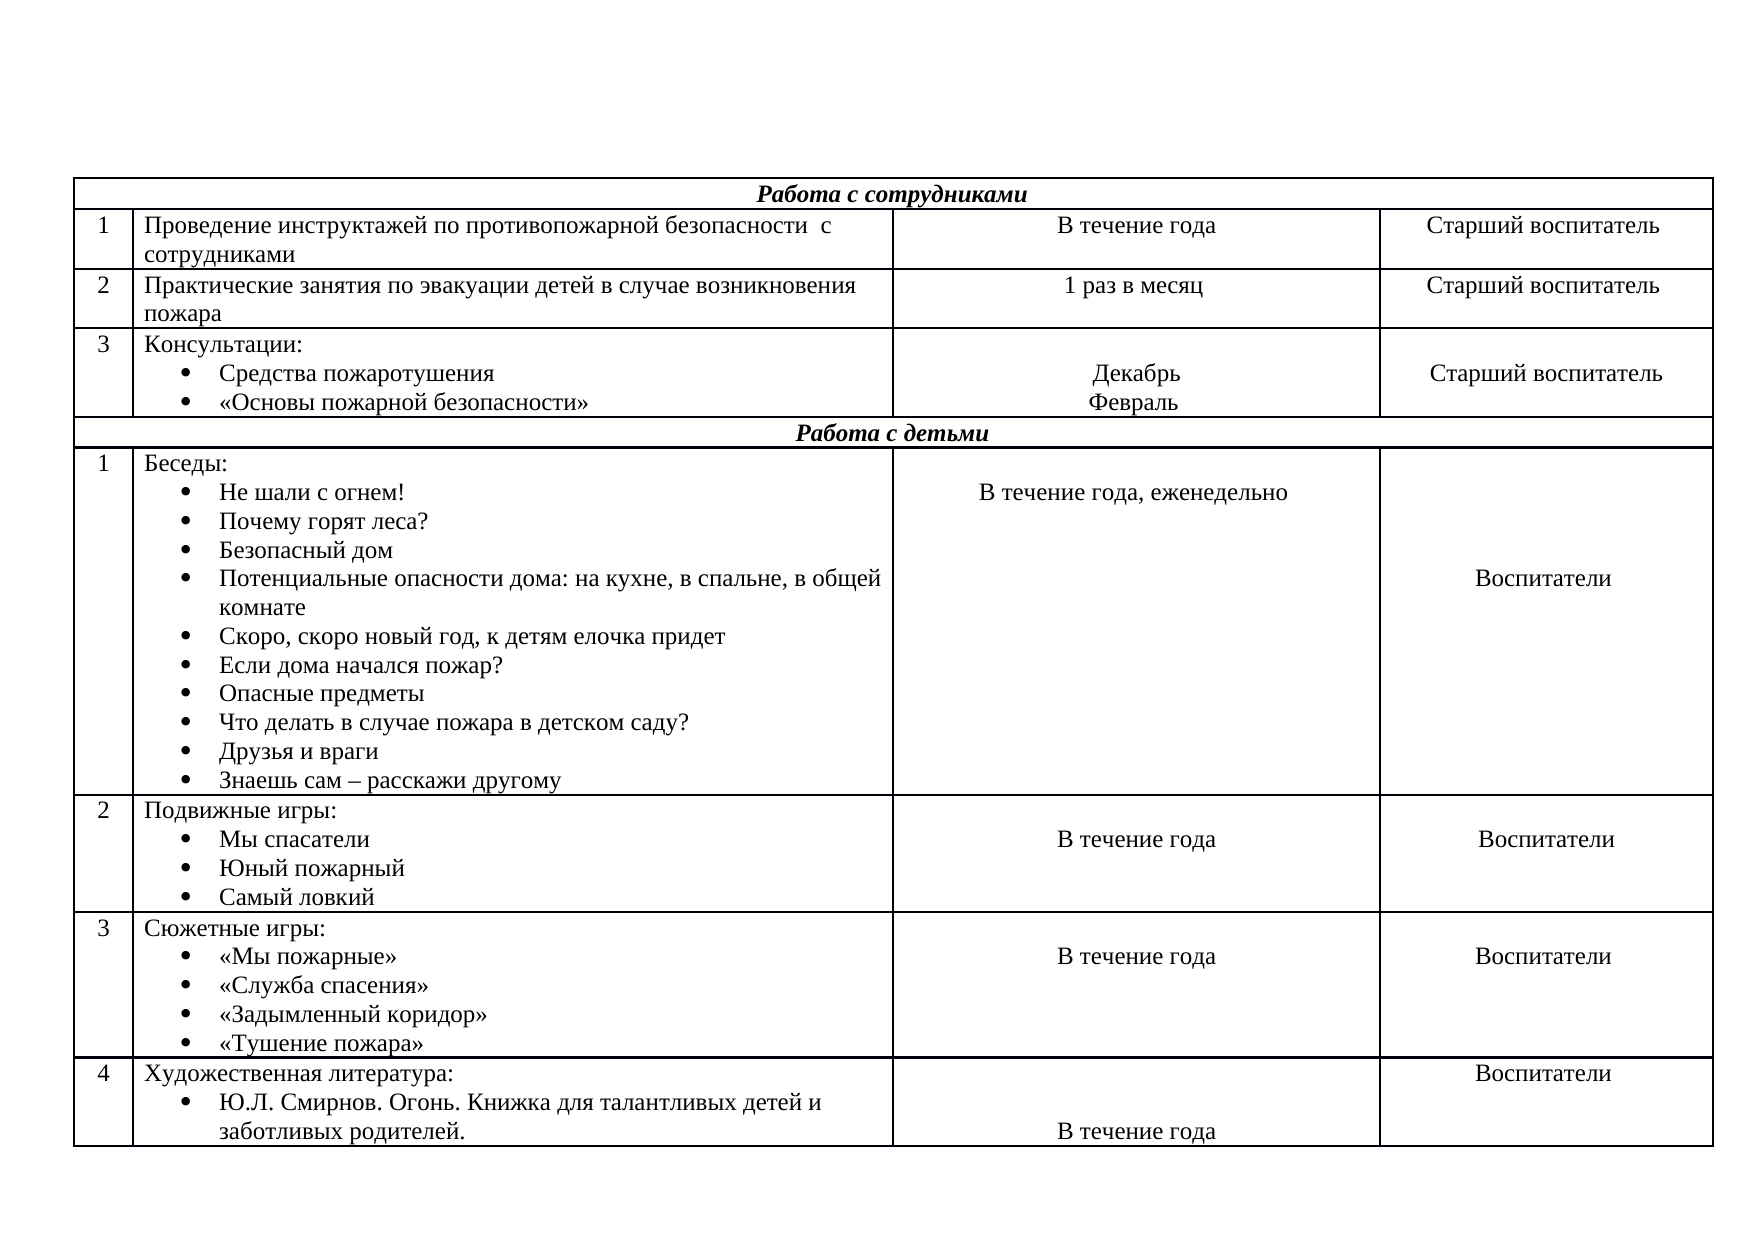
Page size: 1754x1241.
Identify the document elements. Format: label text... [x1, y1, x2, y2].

table_cell Воспитатели [1381, 449, 1712, 793]
table_cell В течение года [894, 913, 1379, 1056]
table_cell Работа с сотрудниками [75, 179, 1712, 208]
table_cell Воспитатели [1381, 1059, 1712, 1145]
table_cell Проведение инструктажей по противопожарной безопасности с сотрудниками [134, 210, 892, 268]
table_cell 3 [75, 913, 132, 1056]
table_cell Консультации: Средства пожаротушения «Основы пожарной безопасности» [134, 329, 892, 416]
table_cell 3 [75, 329, 132, 416]
table_cell Старший воспитатель [1381, 270, 1712, 327]
table_cell 1 [75, 210, 132, 268]
table_cell В течение года, еженедельно [894, 449, 1379, 793]
table_cell Старший воспитатель [1381, 329, 1712, 416]
table_cell 4 [75, 1059, 132, 1145]
table_cell В течение года [894, 210, 1379, 268]
table_cell Воспитатели [1381, 913, 1712, 1056]
table_cell Декабрь Февраль [894, 329, 1379, 416]
table_cell Работа с детьми [75, 418, 1712, 446]
table_cell 2 [75, 270, 132, 327]
table_cell Сюжетные игры: «Мы пожарные» «Служба спасения» «Задымленный коридор» «Тушение пожара» [134, 913, 892, 1056]
table_cell В течение года [894, 796, 1379, 911]
table_cell Подвижные игры: Мы спасатели Юный пожарный Самый ловкий [134, 796, 892, 911]
table_cell Беседы: Не шали с огнем! Почему горят леса? Безопасный дом Потенциальные опасности дома: на кухне, в спальне, в общей комнате Скоро, скоро новый год, к детям елочка придет Если дома начался пожар? Опасные предметы Что делать в случае пожара в детском саду? Друзья и враги Знаешь сам – расскажи другому [134, 449, 892, 793]
table_cell Старший воспитатель [1381, 210, 1712, 268]
table_cell Практические занятия по эвакуации детей в случае возникновения пожара [134, 270, 892, 327]
table_cell Художественная литература: Ю.Л. Смирнов. Огонь. Книжка для талантливых детей и заботливых родителей. С.Я. Маршак. Рассказ о неизвестном герое. Л.П. Анастасова. Жизнь без опасностей, ч. 1, 2; А. Гостюшин. Шаг за шагом. Безопасное поведение, ч. 1, 2. С.Е. Гаврина. Безопасность вашего малыша. С.Я. Маршак. Кошкин дом. Загадки, пословицы, поговорки [134, 1059, 892, 1145]
table_cell 1 раз в месяц [894, 270, 1379, 327]
table_cell 1 [75, 449, 132, 793]
table_cell 2 [75, 796, 132, 911]
table_cell В течение года [894, 1059, 1379, 1145]
table_cell Воспитатели [1381, 796, 1712, 911]
